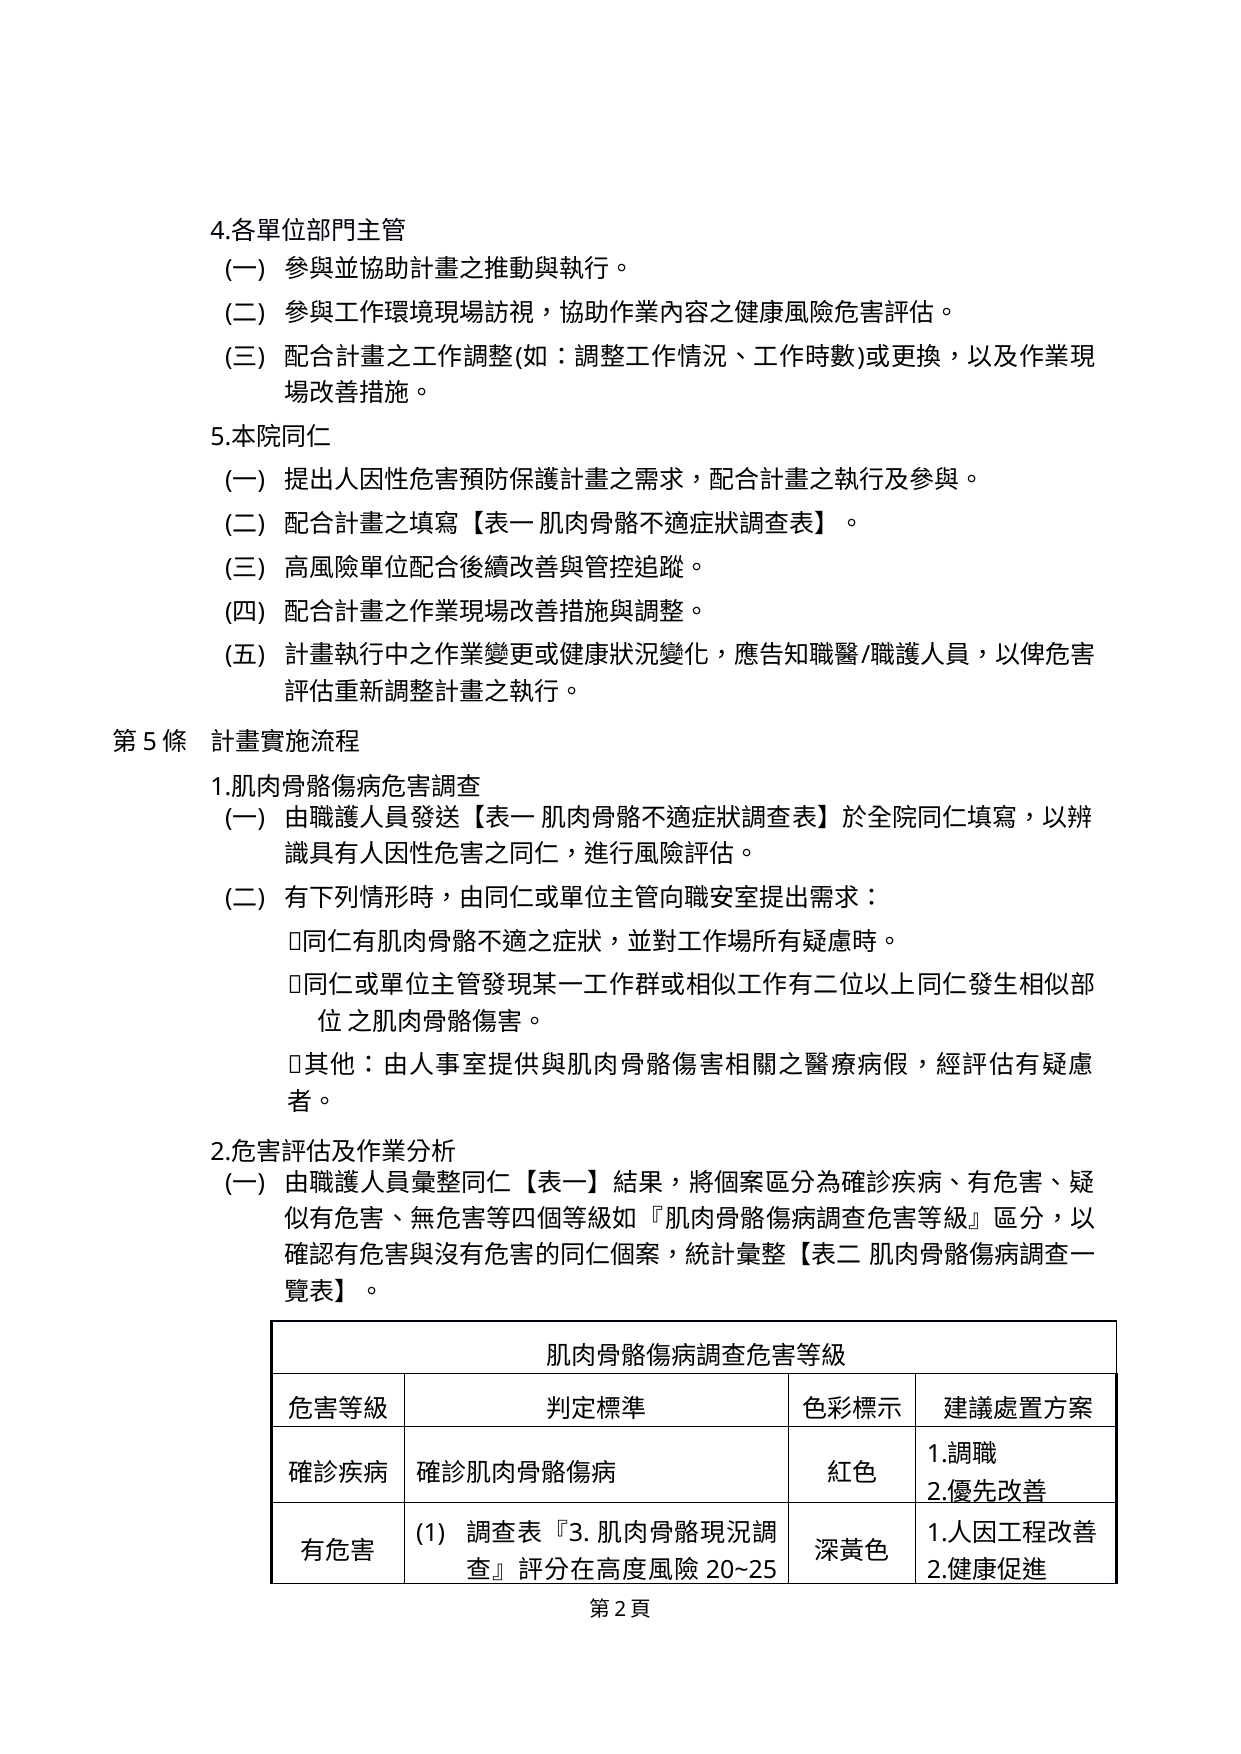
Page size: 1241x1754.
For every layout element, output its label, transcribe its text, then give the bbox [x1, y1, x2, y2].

table_cell 深黃色 [789, 1503, 915, 1582]
table_cell 危害等級 [273, 1374, 404, 1426]
table_cell 紅色 [789, 1427, 915, 1502]
table_cell 色彩標示 [789, 1374, 915, 1426]
table_cell 確診肌肉骨骼傷病 [405, 1427, 788, 1502]
table_cell 1.肌肉骨骼傷病危害調查 由職護人員發送【表一 肌肉骨骼不適症狀調查表】於全院同仁填寫，以辨識具有人因性危害之同仁，進行風險評估。 有下列情形時，由同仁或單位主管向職安室提出需求： 同仁有肌肉骨骼不適之症狀，並對工作場所有疑慮時。 同仁或單位主管發現某一工作群或相似工作有二位以上同仁發生相似部位 之肌肉骨骼傷害。 其他：由人事室提供與肌肉骨骼傷害相關之醫療病假，經評估有疑慮者。 [199, 760, 1116, 1125]
table_cell 建議處置方案 [916, 1374, 1115, 1426]
table_header 肌肉骨骼傷病調查危害等級 [273, 1322, 1116, 1373]
table_cell 2.危害評估及作業分析 由職護人員彙整同仁【表一】結果，將個案區分為確診疾病、有危害、疑似有危害、無危害等四個等級如『肌肉骨骼傷病調查危害等級』區分，以確認有危害與沒有危害的同仁個案，統計彙整【表二 肌肉骨骼傷病調查一覽表】。 職醫人員、職護人員及職安人員針對【表一】調查結果，確認有危害的個案，訪視個案工作現場，以【表三 KIM 推拉作業檢核表】、【表四 KIM 手工物料作業檢核表】、【表五 KIM 人工物料處理檢核表】或其他人因性檢核表評估個案的危害風險與辨識個案的危害因子，提供建議處理方案。 [199, 1125, 1116, 1583]
table_cell 1.人因工程改善 2.健康促進 [916, 1503, 1115, 1582]
table_cell 計畫實施流程 [199, 715, 1116, 760]
table_cell 職 責 1.職業安全衛生室(以下簡稱職安室) 負責計畫之規劃、推動與執行。 依計畫進行風險評估，視需要訪視工作環境現場，進行作業內容之風險危害評估。 依風險評估結果，協助提供工作環境及作業現場改善措施之建議。 追蹤改善方案之落實進度與執行成效狀況。 2.勞工健康服務護理人員(以下簡稱職護人員) 參與並協助計畫之規劃、推動與執行。 傷病現況調查(含職業病案例、通報案例及就醫紀錄)列為優先改善單位。 規劃安排現場訪視，進行作業內容之健康風險危害評估。 告知同仁健康風險評估結果及分級健康管理措施。 依健康風險評估結果，協助健康保護措施之執行。 檢視計畫內容並報告執行現況，管控肌肉骨骼傷病勞工之情形，確認計畫執行成效。 安排、規劃及辦理肌肉骨骼人因性危害防制課程。 3.勞工健康服務醫師(含職業醫學科醫師，以下簡稱職醫人員) 參與並協助計畫之規劃、推動與執行。 依計畫進行風險評估，視需要訪視工作環境現場，確認有危害的個案，再以適當的人因工程評估方法，評估個案的危害風險與辨識危害因子。 經臨廠服務依風險評估結果，提出危害控制建議，(含告知風險、健康指導、教育訓練及工作調整(調整工作情況、工作時數)或更換等健康保護措施)，給予健康保護措施之適性評估與建議。 協助檢視計畫內容並報告計畫執行現況，協助確認計畫執行績效。 4.各單位部門主管 參與並協助計畫之推動與執行。 參與工作環境現場訪視，協助作業內容之健康風險危害評估。 配合計畫之工作調整(如：調整工作情況、工作時數)或更換，以及作業現場改善措施。 5.本院同仁 提出人因性危害預防保護計畫之需求，配合計畫之執行及參與。 配合計畫之填寫【表一 肌肉骨骼不適症狀調查表】。 高風險單位配合後續改善與管控追蹤。 配合計畫之作業現場改善措施與調整。 計畫執行中之作業變更或健康狀況變化，應告知職醫/職護人員，以俾危害評估重新調整計畫之執行。 [199, 159, 1116, 715]
table_cell 判定標準 [405, 1374, 788, 1426]
table_cell 有危害 [273, 1503, 404, 1582]
table_cell 調查表『3. 肌肉骨骼現況調查』評分在高度風險20~25分。 調查表『4.肌肉骨骼疼痛部位調查-疼痛不適與關節活動能力指數』各部位評分在4分以上（包含4分）。 通報中的疑似個案、高就醫個案、高離職率、請假、或缺工的個案。 [405, 1503, 788, 1582]
table_cell 第5條 [101, 715, 199, 1583]
table_cell 1.調職 2.優先改善 [916, 1427, 1115, 1502]
table_cell [101, 159, 199, 715]
table_cell 確診疾病 [273, 1427, 404, 1502]
